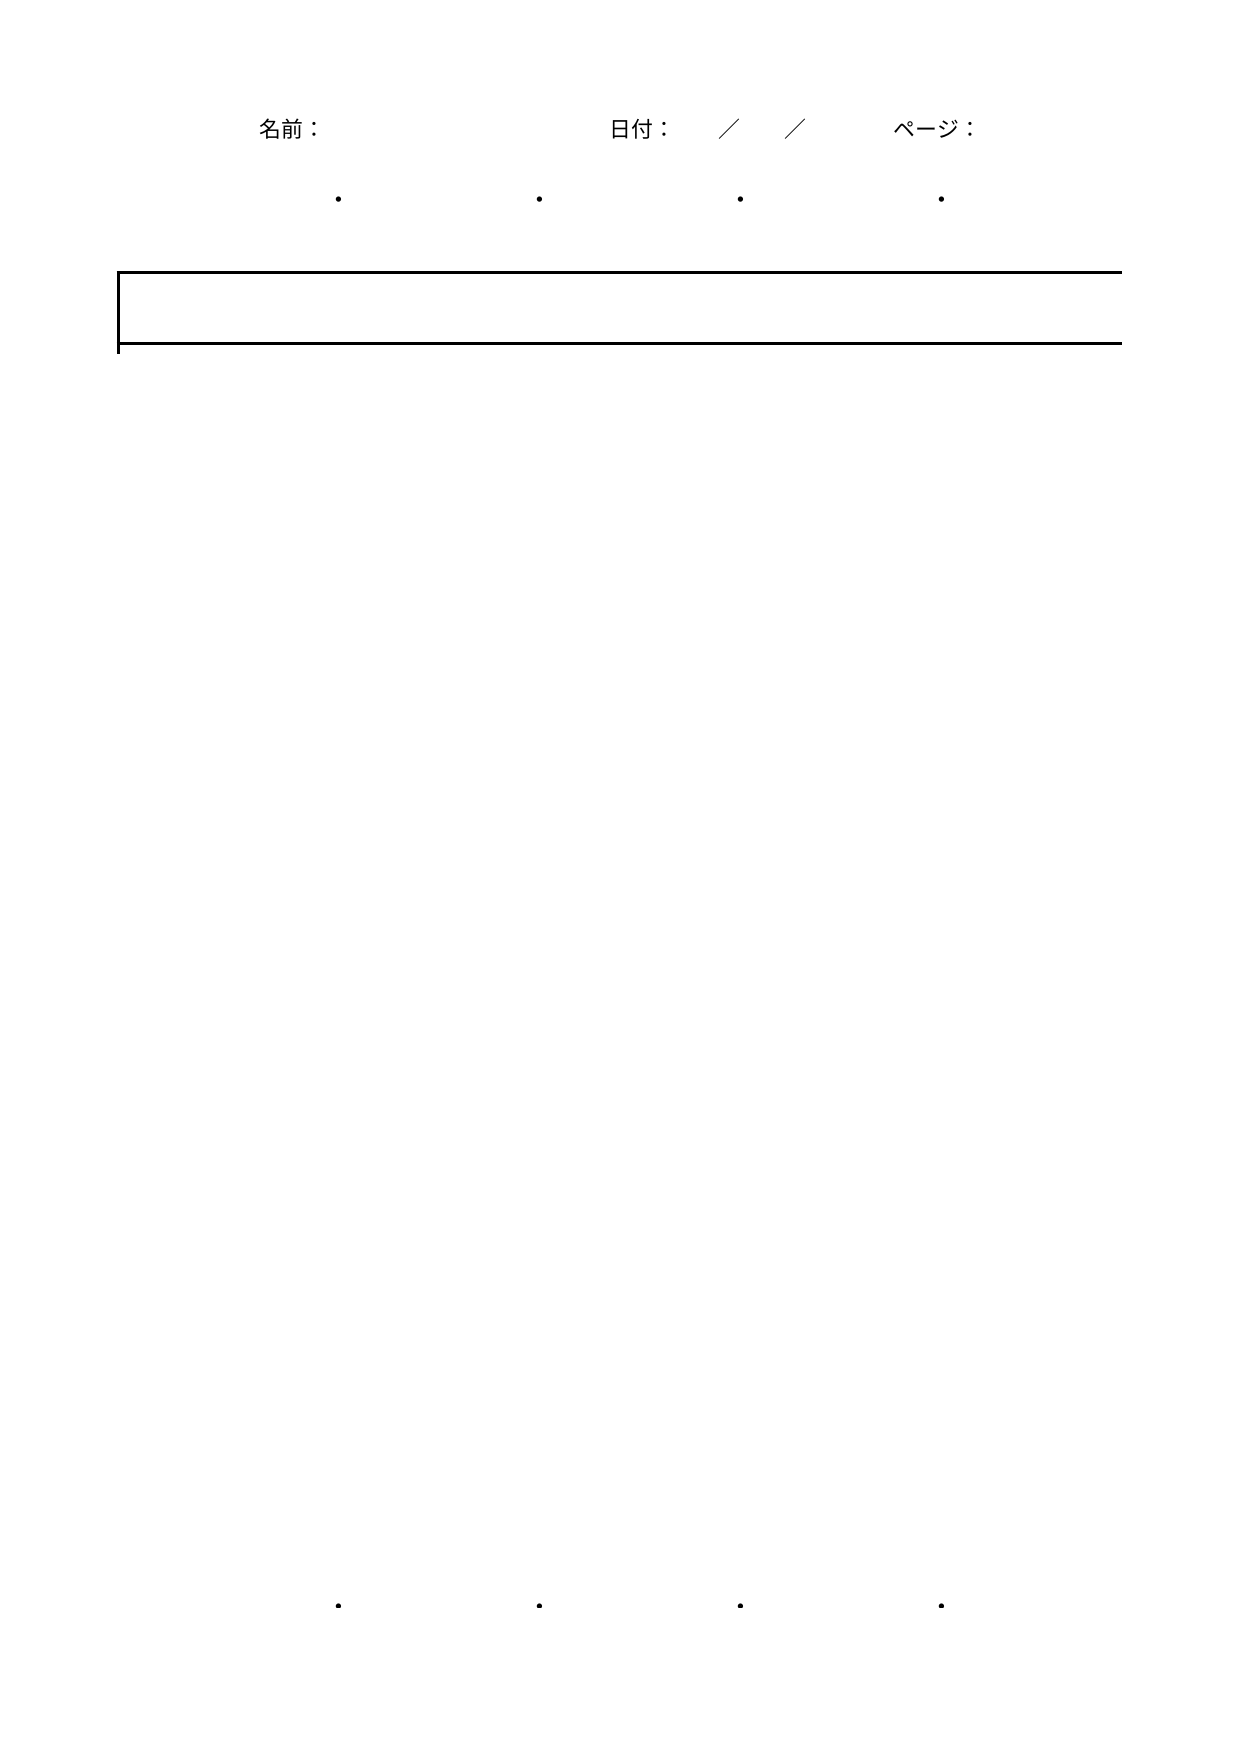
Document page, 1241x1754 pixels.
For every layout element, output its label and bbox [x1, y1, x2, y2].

table_cell [120, 274, 1122, 342]
table_cell [120, 345, 1122, 353]
